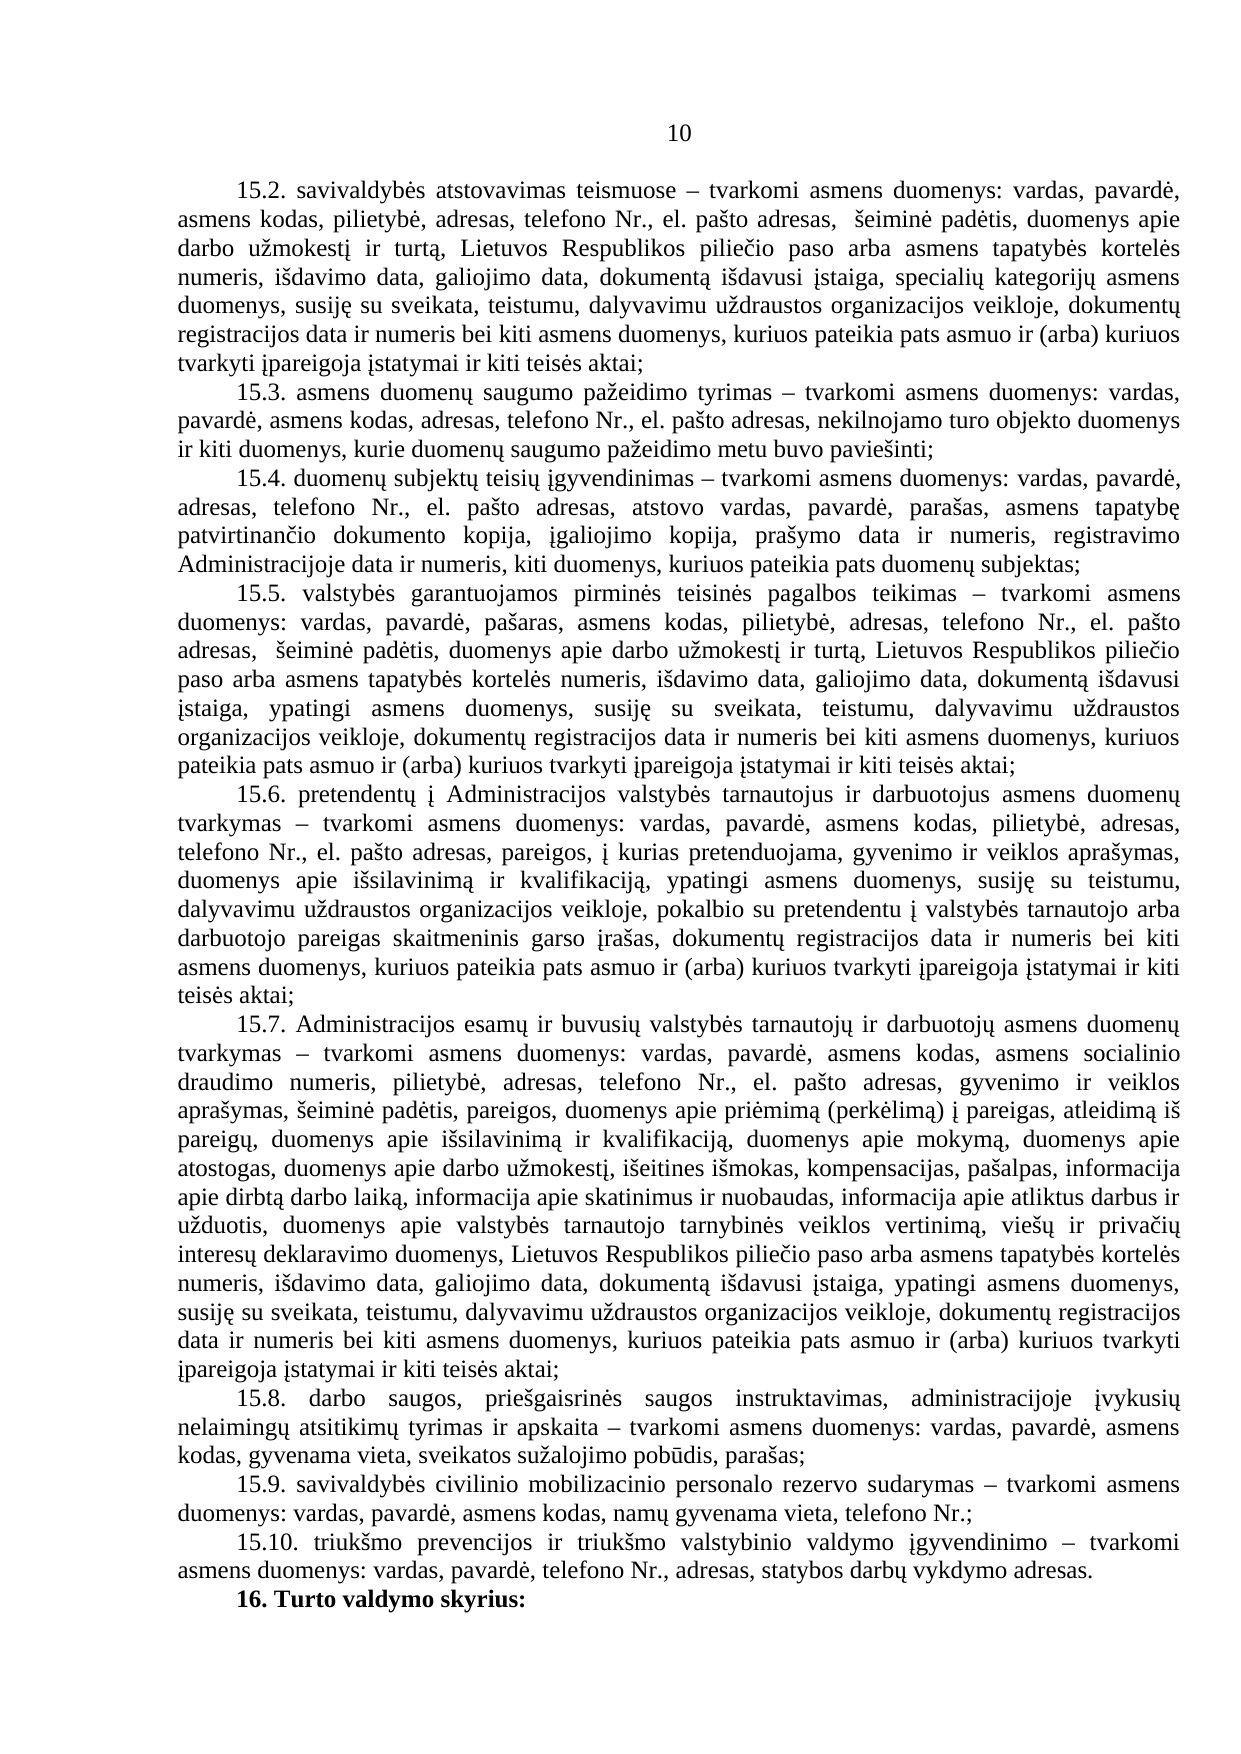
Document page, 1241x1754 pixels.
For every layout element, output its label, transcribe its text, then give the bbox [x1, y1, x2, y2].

text 15.5. valstybės garantuojamos pirminės teisinės pagalbos teikimas – tvarkomi asmens duomenys: vardas, pavardė, pašaras, asmens kodas, pilietybė, adresas, telefono Nr., el. pašto adresas, šeiminė padėtis, duomenys apie darbo užmokestį ir turtą, Lietuvos Respublikos piliečio paso arba asmens tapatybės kortelės numeris, išdavimo data, galiojimo data, dokumentą išdavusi įstaiga, ypatingi asmens duomenys, susiję su sveikata, teistumu, dalyvavimu uždraustos organizacijos veikloje, dokumentų registracijos data ir numeris bei kiti asmens duomenys, kuriuos pateikia pats asmuo ir (arba) kuriuos tvarkyti įpareigoja įstatymai ir kiti teisės aktai; [177, 578, 1181, 779]
text 15.4. duomenų subjektų teisių įgyvendinimas – tvarkomi asmens duomenys: vardas, pavardė, adresas, telefono Nr., el. pašto adresas, atstovo vardas, pavardė, parašas, asmens tapatybę patvirtinančio dokumento kopija, įgaliojimo kopija, prašymo data ir numeris, registravimo Administracijoje data ir numeris, kiti duomenys, kuriuos pateikia pats duomenų subjektas; [177, 463, 1181, 578]
text 15.3. asmens duomenų saugumo pažeidimo tyrimas – tvarkomi asmens duomenys: vardas, pavardė, asmens kodas, adresas, telefono Nr., el. pašto adresas, nekilnojamo turo objekto duomenys ir kiti duomenys, kurie duomenų saugumo pažeidimo metu buvo paviešinti; [177, 377, 1181, 463]
text 15.7. Administracijos esamų ir buvusių valstybės tarnautojų ir darbuotojų asmens duomenų tvarkymas – tvarkomi asmens duomenys: vardas, pavardė, asmens kodas, asmens socialinio draudimo numeris, pilietybė, adresas, telefono Nr., el. pašto adresas, gyvenimo ir veiklos aprašymas, šeiminė padėtis, pareigos, duomenys apie priėmimą (perkėlimą) į pareigas, atleidimą iš pareigų, duomenys apie išsilavinimą ir kvalifikaciją, duomenys apie mokymą, duomenys apie atostogas, duomenys apie darbo užmokestį, išeitines išmokas, kompensacijas, pašalpas, informacija apie dirbtą darbo laiką, informacija apie skatinimus ir nuobaudas, informacija apie atliktus darbus ir užduotis, duomenys apie valstybės tarnautojo tarnybinės veiklos vertinimą, viešų ir privačių interesų deklaravimo duomenys, Lietuvos Respublikos piliečio paso arba asmens tapatybės kortelės numeris, išdavimo data, galiojimo data, dokumentą išdavusi įstaiga, ypatingi asmens duomenys, susiję su sveikata, teistumu, dalyvavimu uždraustos organizacijos veikloje, dokumentų registracijos data ir numeris bei kiti asmens duomenys, kuriuos pateikia pats asmuo ir (arba) kuriuos tvarkyti įpareigoja įstatymai ir kiti teisės aktai; [177, 1009, 1181, 1383]
text 15.6. pretendentų į Administracijos valstybės tarnautojus ir darbuotojus asmens duomenų tvarkymas – tvarkomi asmens duomenys: vardas, pavardė, asmens kodas, pilietybė, adresas, telefono Nr., el. pašto adresas, pareigos, į kurias pretenduojama, gyvenimo ir veiklos aprašymas, duomenys apie išsilavinimą ir kvalifikaciją, ypatingi asmens duomenys, susiję su teistumu, dalyvavimu uždraustos organizacijos veikloje, pokalbio su pretendentu į valstybės tarnautojo arba darbuotojo pareigas skaitmeninis garso įrašas, dokumentų registracijos data ir numeris bei kiti asmens duomenys, kuriuos pateikia pats asmuo ir (arba) kuriuos tvarkyti įpareigoja įstatymai ir kiti teisės aktai; [177, 779, 1181, 1009]
text 15.2. savivaldybės atstovavimas teismuose – tvarkomi asmens duomenys: vardas, pavardė, asmens kodas, pilietybė, adresas, telefono Nr., el. pašto adresas, šeiminė padėtis, duomenys apie darbo užmokestį ir turtą, Lietuvos Respublikos piliečio paso arba asmens tapatybės kortelės numeris, išdavimo data, galiojimo data, dokumentą išdavusi įstaiga, specialių kategorijų asmens duomenys, susiję su sveikata, teistumu, dalyvavimu uždraustos organizacijos veikloje, dokumentų registracijos data ir numeris bei kiti asmens duomenys, kuriuos pateikia pats asmuo ir (arba) kuriuos tvarkyti įpareigoja įstatymai ir kiti teisės aktai; [177, 176, 1181, 377]
text 15.8. darbo saugos, priešgaisrinės saugos instruktavimas, administracijoje įvykusių nelaimingų atsitikimų tyrimas ir apskaita – tvarkomi asmens duomenys: vardas, pavardė, asmens kodas, gyvenama vieta, sveikatos sužalojimo pobūdis, parašas; [177, 1383, 1181, 1469]
text 15.10. triukšmo prevencijos ir triukšmo valstybinio valdymo įgyvendinimo – tvarkomi asmens duomenys: vardas, pavardė, telefono Nr., adresas, statybos darbų vykdymo adresas. [177, 1527, 1181, 1584]
text 15.9. savivaldybės civilinio mobilizacinio personalo rezervo sudarymas – tvarkomi asmens duomenys: vardas, pavardė, asmens kodas, namų gyvenama vieta, telefono Nr.; [177, 1469, 1181, 1527]
text 16. Turto valdymo skyrius: [177, 1584, 1181, 1613]
